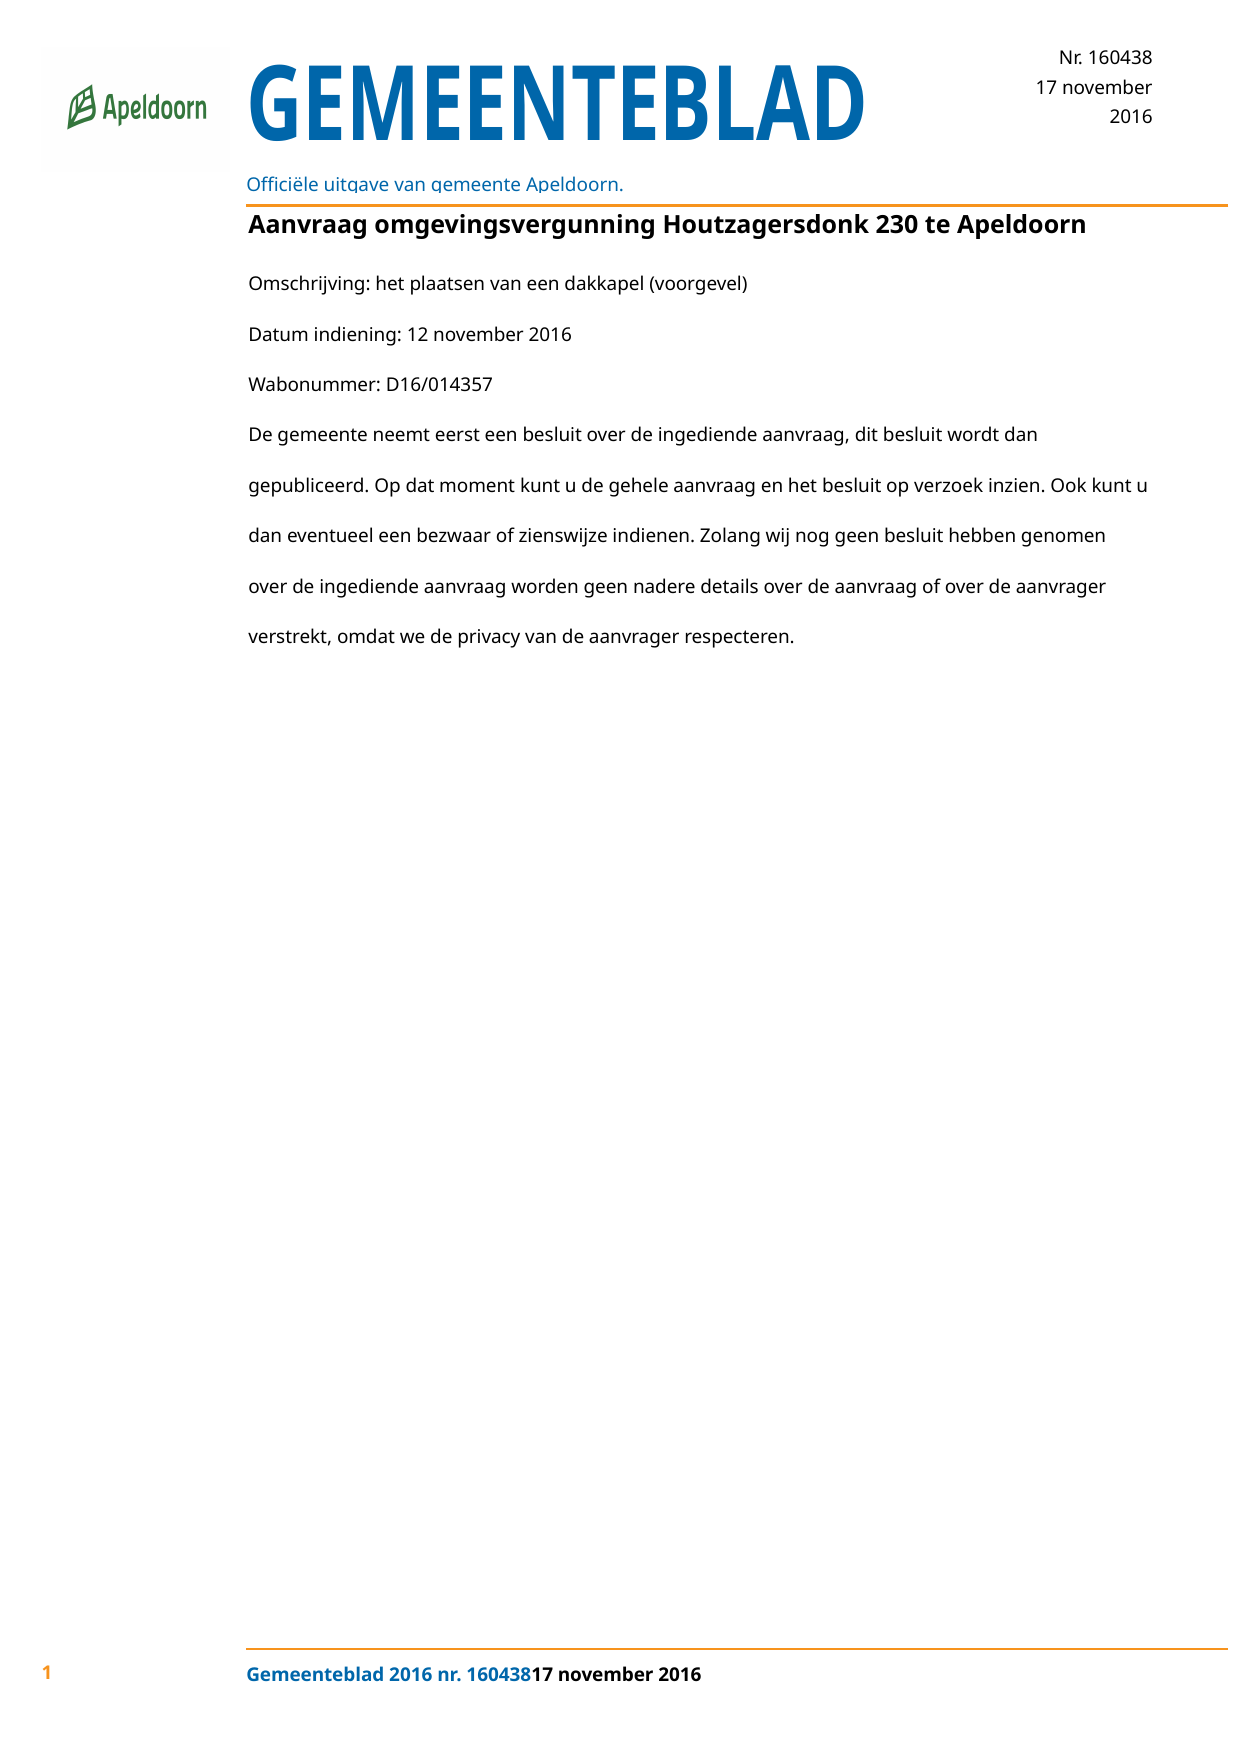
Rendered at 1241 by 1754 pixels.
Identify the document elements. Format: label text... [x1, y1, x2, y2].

text gepubliceerd. Op dat moment kunt u de gehele aanvraag en het besluit op verzoek inzien. Ook kunt u [248, 472, 1152, 498]
text verstrekt, omdat we de privacy van de aanvrager respecteren. [248, 623, 1152, 649]
text Wabonummer: D16/014357 [248, 371, 1152, 397]
text De gemeente neemt eerst een besluit over de ingediende aanvraag, dit besluit wordt dan [248, 422, 1152, 447]
picture [41, 47, 231, 172]
text dan eventueel een bezwaar of zienswijze indienen. Zolang wij nog geen besluit hebben genomen [248, 522, 1152, 548]
text Aanvraag omgevingsvergunning Houtzagersdonk 230 te Apeldoorn [248, 207, 1152, 241]
text over de ingediende aanvraag worden geen nadere details over de aanvraag of over de aanvrager [248, 573, 1152, 598]
text Datum indiening: 12 november 2016 [248, 321, 1152, 346]
text Omschrijving: het plaatsen van een dakkapel (voorgevel) [248, 270, 1152, 296]
